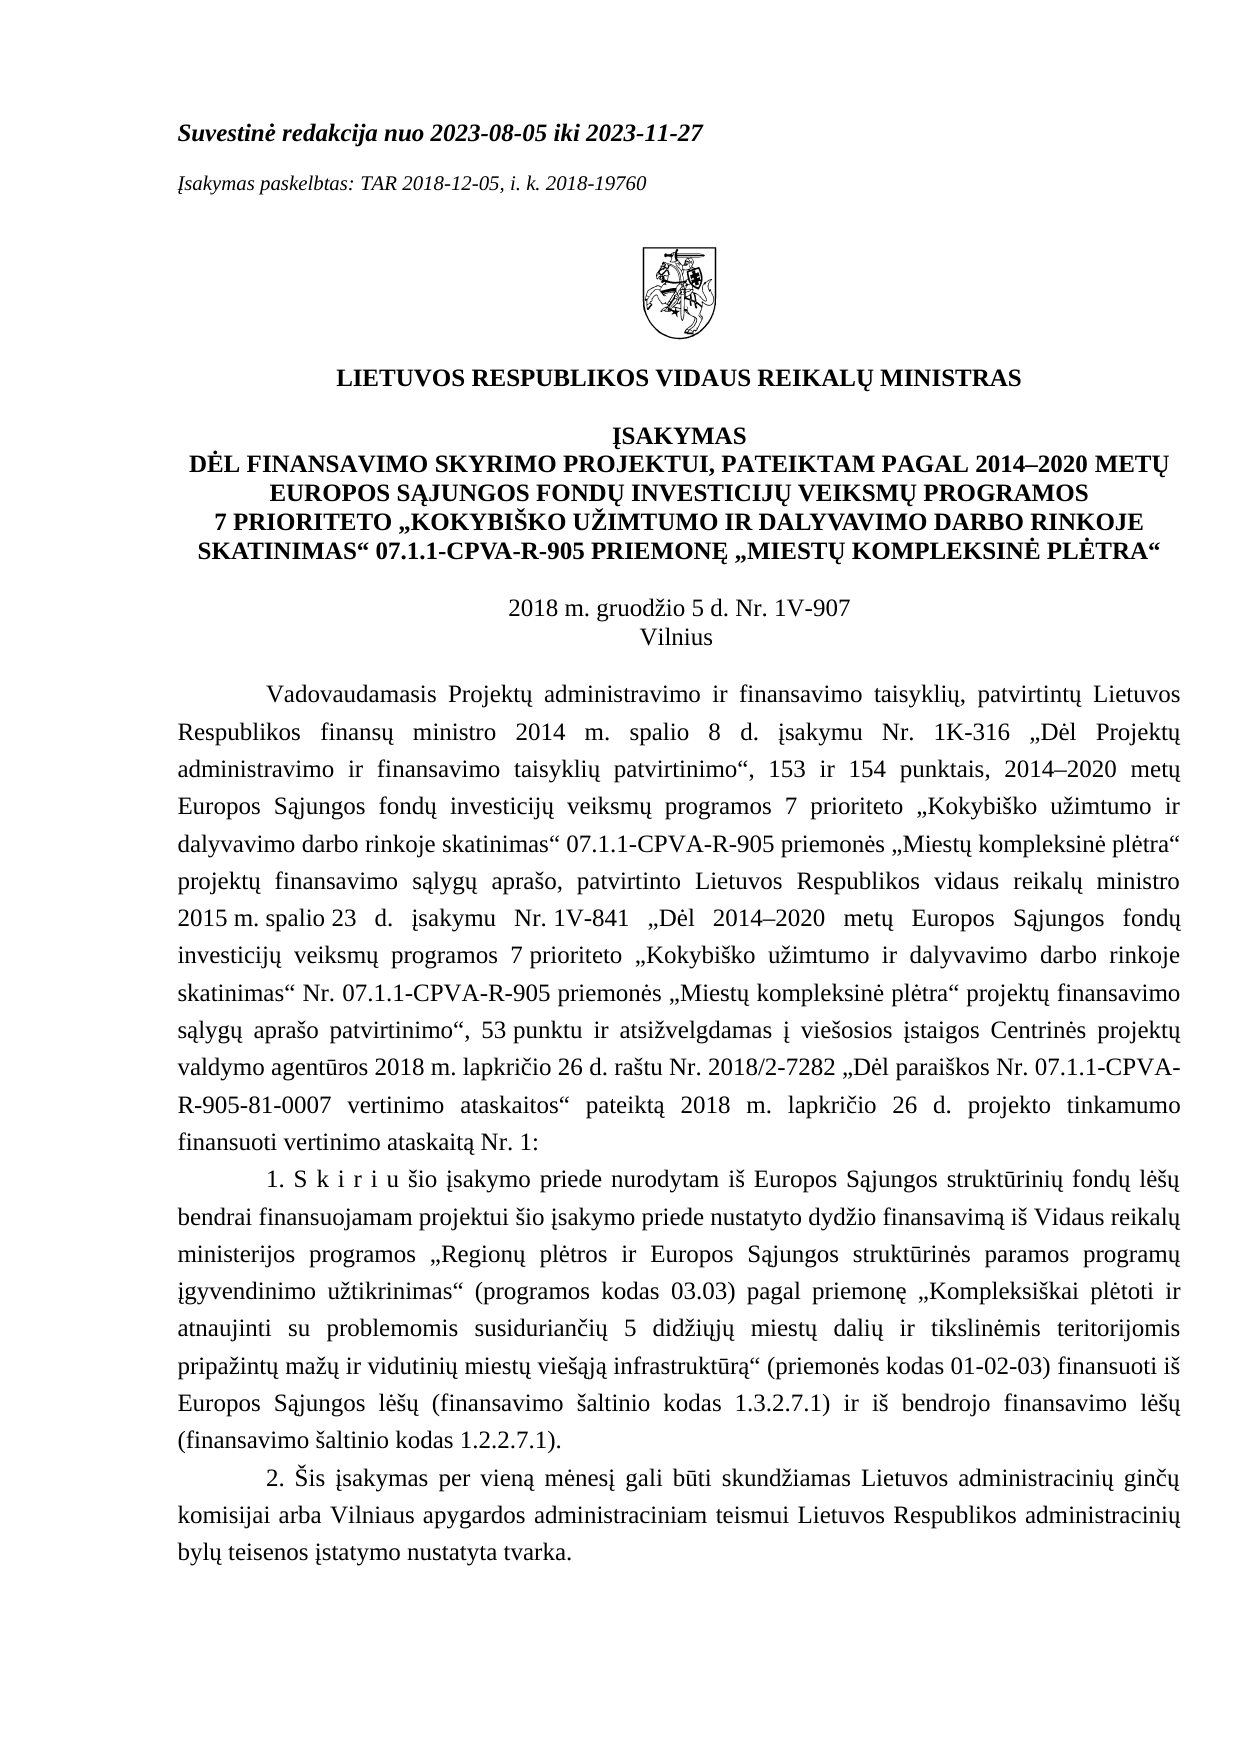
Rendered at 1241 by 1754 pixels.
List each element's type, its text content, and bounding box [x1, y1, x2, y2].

text 2. Šis įsakymas per vieną mėnesį gali būti skundžiamas Lietuvos administracinių ginčų komisijai arba Vilniaus apygardos administraciniam teismui Lietuvos Respublikos administracinių bylų teisenos įstatymo nustatyta tvarka. [177, 1463, 1181, 1566]
text Įsakymas paskelbtas: TAR 2018-12-05, i. k. 2018-19760 [177, 171, 1181, 195]
text ĮSAKYMAS [177, 421, 1181, 449]
text Vilnius [177, 622, 1181, 651]
text LIETUVOS RESPUBLIKOS VIDAUS REIKALŲ MINISTRAS [177, 363, 1181, 392]
text DĖL FINANSAVIMO SKYRIMO PROJEKTUI, PATEIKTAM PAGAL 2014–2020 METŲ EUROPOS SĄJUNGOS FONDŲ INVESTICIJŲ VEIKSMŲ PROGRAMOS 7 PRIORITETO „KOKYBIŠKO UŽIMTUMO IR DALYVAVIMO DARBO RINKOJE SKATINIMAS“ 07.1.1-CPVA-R-905 PRIEMONĘ „MIESTŲ KOMPLEKSINĖ PLĖTRA“ [177, 449, 1181, 564]
text 1. S k i r i u šio įsakymo priede nurodytam iš Europos Sąjungos struktūrinių fondų lėšų bendrai finansuojamam projektui šio įsakymo priede nustatyto dydžio finansavimą iš Vidaus reikalų ministerijos programos „Regionų plėtros ir Europos Sąjungos struktūrinės paramos programų įgyvendinimo užtikrinimas“ (programos kodas 03.03) pagal priemonę „Kompleksiškai plėtoti ir atnaujinti su problemomis susiduriančių 5 didžiųjų miestų dalių ir tikslinėmis teritorijomis pripažintų mažų ir vidutinių miestų viešąją infrastruktūrą“ (priemonės kodas 01-02-03) finansuoti iš Europos Sąjungos lėšų (finansavimo šaltinio kodas 1.3.2.7.1) ir iš bendrojo finansavimo lėšų (finansavimo šaltinio kodas 1.2.2.7.1). [177, 1164, 1181, 1454]
text 2018 m. gruodžio 5 d. Nr. 1V-907 [177, 593, 1181, 622]
text Vadovaudamasis Projektų administravimo ir finansavimo taisyklių, patvirtintų Lietuvos Respublikos finansų ministro 2014 m. spalio 8 d. įsakymu Nr. 1K-316 „Dėl Projektų administravimo ir finansavimo taisyklių patvirtinimo“, 153 ir 154 punktais, 2014–2020 metų Europos Sąjungos fondų investicijų veiksmų programos 7 prioriteto „Kokybiško užimtumo ir dalyvavimo darbo rinkoje skatinimas“ 07.1.1-CPVA-R-905 priemonės „Miestų kompleksinė plėtra“ projektų finansavimo sąlygų aprašo, patvirtinto Lietuvos Respublikos vidaus reikalų ministro 2015 m. spalio 23 d. įsakymu Nr. 1V-841 „Dėl 2014–2020 metų Europos Sąjungos fondų investicijų veiksmų programos 7 prioriteto „Kokybiško užimtumo ir dalyvavimo darbo rinkoje skatinimas“ Nr. 07.1.1-CPVA-R-905 priemonės „Miestų kompleksinė plėtra“ projektų finansavimo sąlygų aprašo patvirtinimo“, 53 punktu ir atsižvelgdamas į viešosios įstaigos Centrinės projektų valdymo agentūros 2018 m. lapkričio 26 d. raštu Nr. 2018/2-7282 „Dėl paraiškos Nr. 07.1.1-CPVA-R-905-81-0007 vertinimo ataskaitos“ pateiktą 2018 m. lapkričio 26 d. projekto tinkamumo finansuoti vertinimo ataskaitą Nr. 1: [177, 679, 1181, 1156]
text Suvestinė redakcija nuo 2023-08-05 iki 2023-11-27 [177, 118, 1181, 147]
